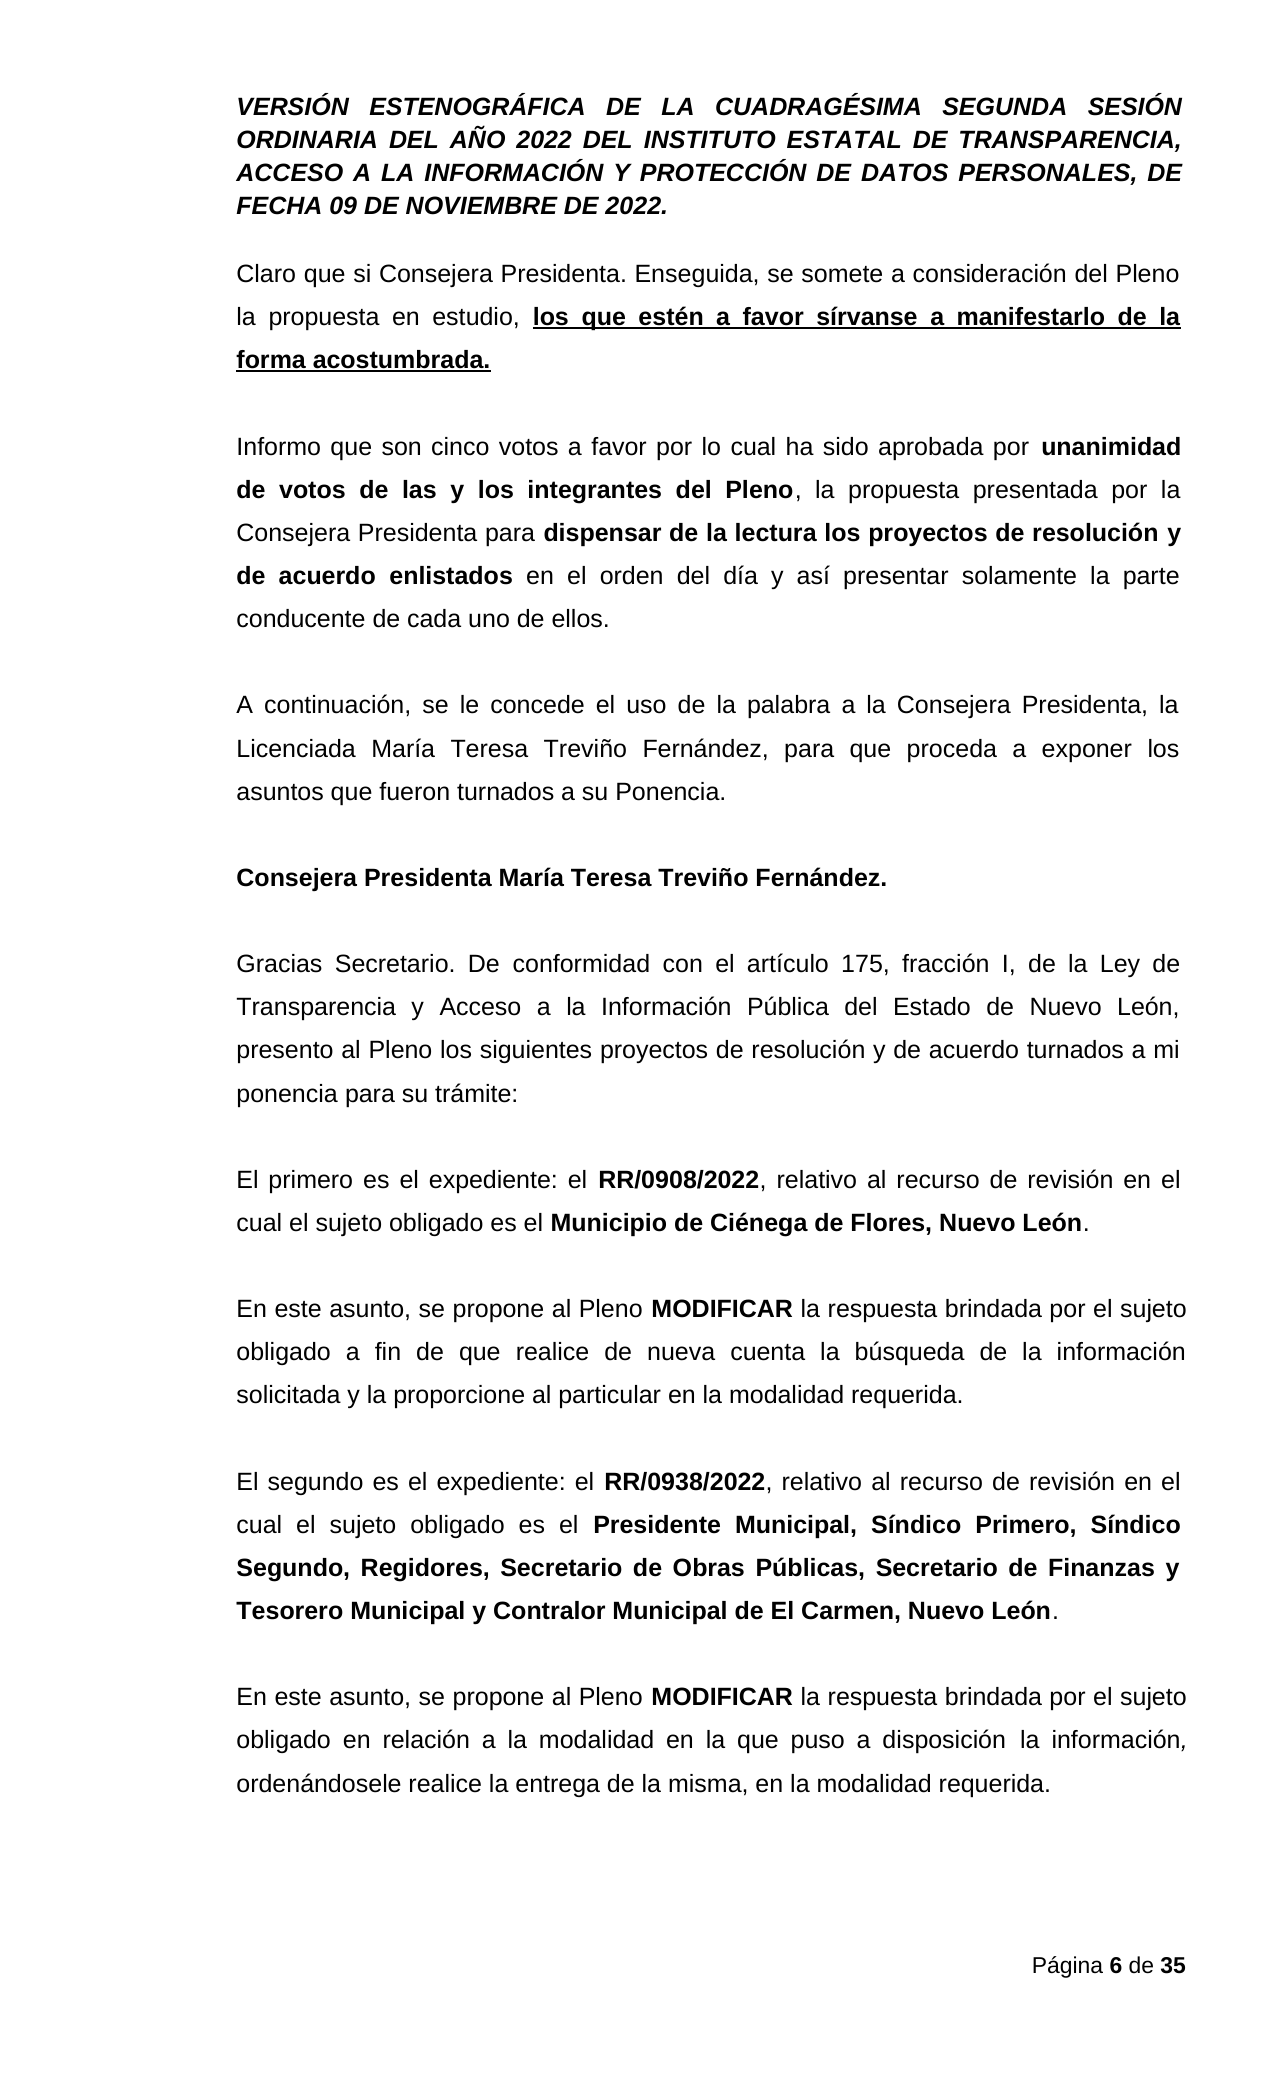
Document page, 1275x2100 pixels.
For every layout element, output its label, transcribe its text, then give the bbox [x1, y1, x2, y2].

text En este asunto, se propone al Pleno MODIFICAR la respuesta brindada por el sujeto obligado en relación a la modalidad en la que puso a disposición la información, ordenándosele realice la entrega de la misma, en la modalidad requerida. [236, 1682, 1188, 1797]
text El segundo es el expediente: el RR/0938/2022, relativo al recurso de revisión en el cual el sujeto obligado es el Presidente Municipal, Síndico Primero, Síndico Segundo, Regidores, Secretario de Obras Públicas, Secretario de Finanzas y Tesorero Municipal y Contralor Municipal de El Carmen, Nuevo León. [236, 1467, 1181, 1625]
text Consejera Presidenta María Teresa Treviño Fernández. [236, 863, 1181, 892]
text El primero es el expediente: el RR/0908/2022, relativo al recurso de revisión en el cual el sujeto obligado es el Municipio de Ciénega de Flores, Nuevo León. [236, 1165, 1181, 1237]
text Gracias Secretario. De conformidad con el artículo 175, fracción I, de la Ley de Transparencia y Acceso a la Información Pública del Estado de Nuevo León, presento al Pleno los siguientes proyectos de resolución y de acuerdo turnados a mi ponencia para su trámite: [236, 949, 1181, 1107]
text Claro que si Consejera Presidenta. Enseguida, se somete a consideración del Pleno la propuesta en estudio, los que estén a favor sírvanse a manifestarlo de la forma acostumbrada. [236, 259, 1181, 374]
text Informo que son cinco votos a favor por lo cual ha sido aprobada por unanimidad de votos de las y los integrantes del Pleno, la propuesta presentada por la Consejera Presidenta para dispensar de la lectura los proyectos de resolución y de acuerdo enlistados en el orden del día y así presentar solamente la parte conducente de cada uno de ellos. [236, 432, 1181, 633]
text A continuación, se le concede el uso de la palabra a la Consejera Presidenta, la Licenciada María Teresa Treviño Fernández, para que proceda a exponer los asuntos que fueron turnados a su Ponencia. [236, 691, 1181, 806]
text En este asunto, se propone al Pleno MODIFICAR la respuesta brindada por el sujeto obligado a fin de que realice de nueva cuenta la búsqueda de la información solicitada y la proporcione al particular en la modalidad requerida. [236, 1294, 1188, 1409]
